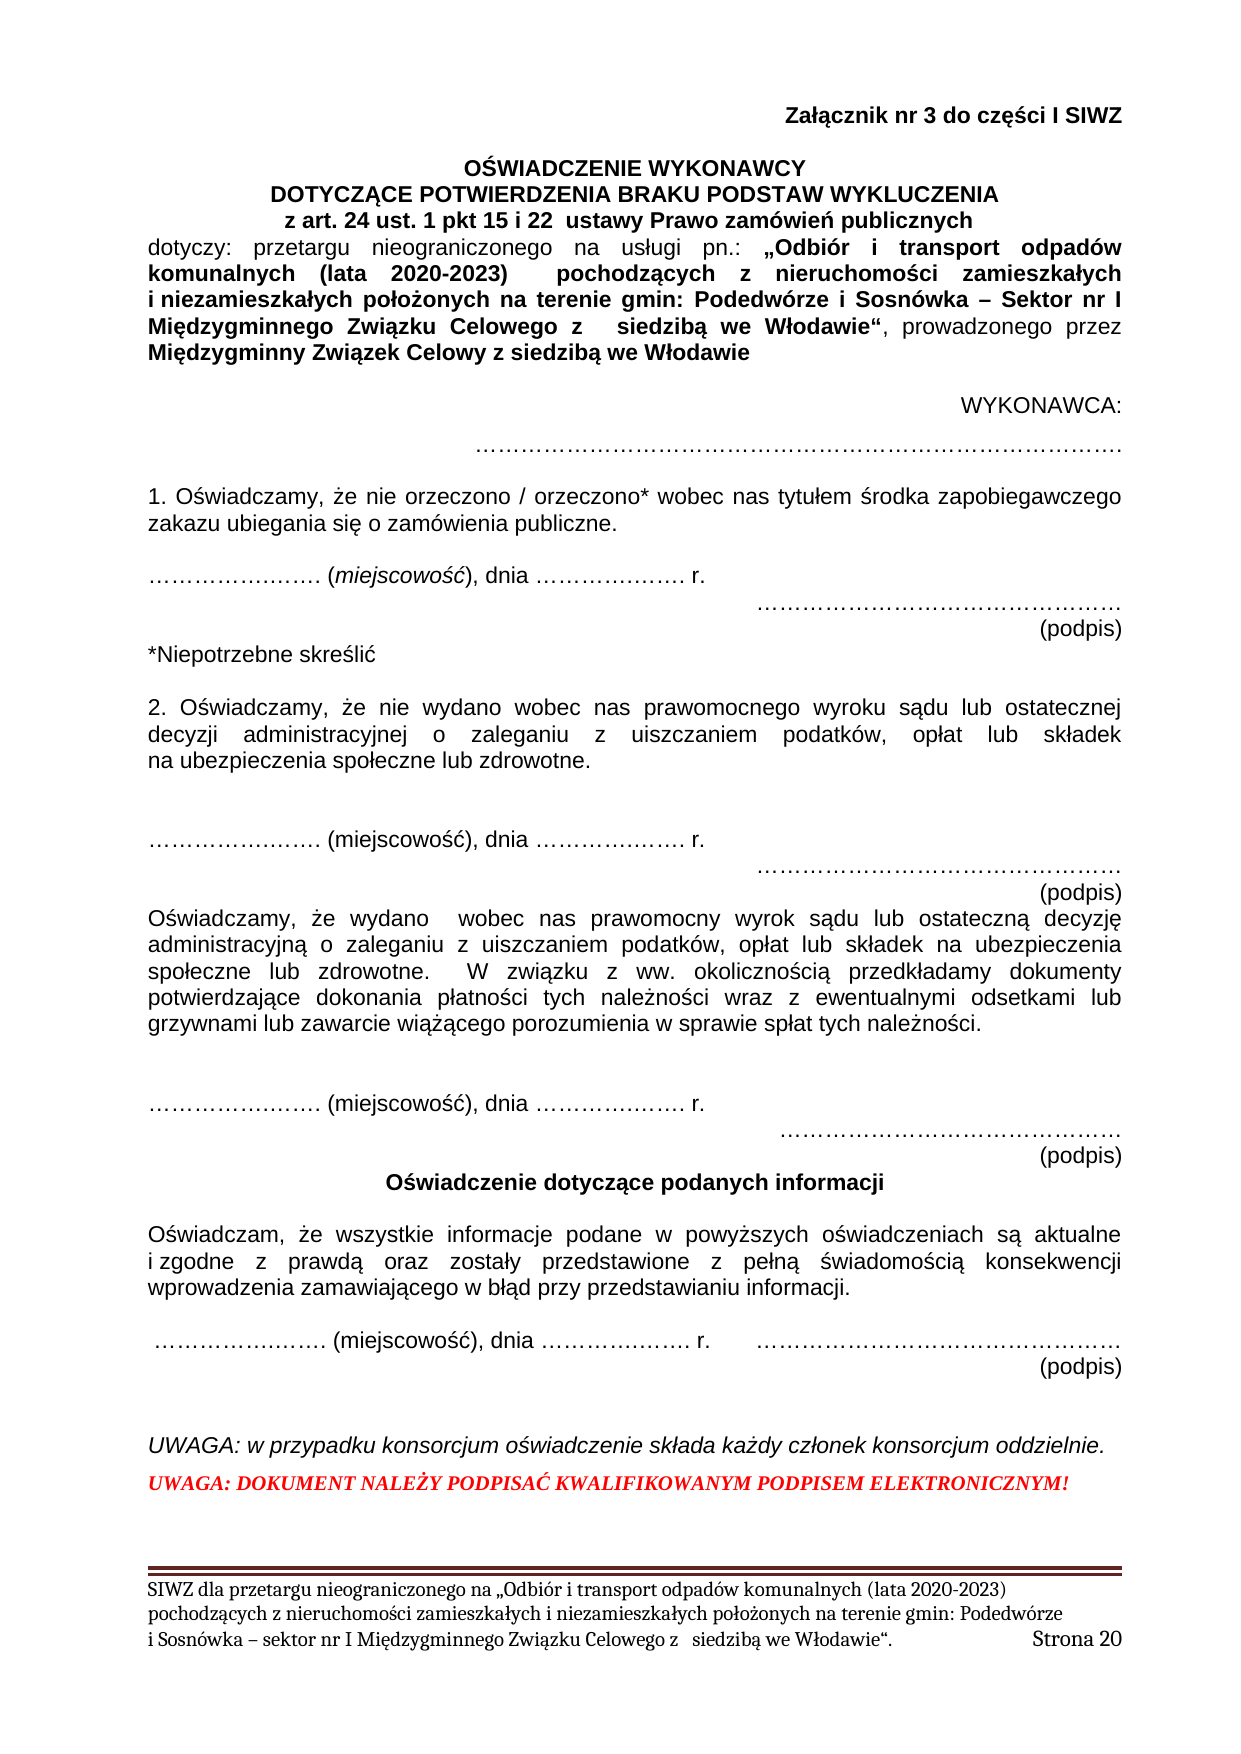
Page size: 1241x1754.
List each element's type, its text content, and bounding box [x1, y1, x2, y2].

text Oświadczenie dotyczące podanych informacji [148, 1168, 1122, 1195]
text Załącznik nr 3 do części I SIWZ [148, 102, 1122, 128]
text …………….……. (miejscowość), dnia ………….……. r. [148, 1089, 1122, 1116]
text …………….……. (miejscowość), dnia ………….……. r. [148, 562, 1122, 589]
text ……………………………………… (podpis) [148, 1116, 1122, 1168]
text ………………………………………… [148, 589, 1122, 615]
text dotyczy: przetargu nieograniczonego na usługi pn.: „Odbiór i transport odpadów komunalnych (lata 2020-2023) pochodzących z nieruchomości zamieszkałych i niezamieszkałych położonych na terenie gmin: Podedwórze i Sosnówka – Sektor nr I Międzygminnego Związku Celowego z siedzibą we Włodawie“, prowadzonego przez Międzygminny Związek Celowy z siedzibą we Włodawie [148, 234, 1122, 365]
text …………….……. (miejscowość), dnia ………….……. r. ………………………………………… (podpis) [148, 1327, 1122, 1379]
text OŚWIADCZENIE WYKONAWCY [148, 154, 1122, 181]
text ………………………………………… (podpis) [148, 852, 1122, 905]
text DOTYCZĄCE POTWIERDZENIA BRAKU PODSTAW WYKLUCZENIA [148, 181, 1122, 207]
text z art. 24 ust. 1 pkt 15 i 22 ustawy Prawo zamówień publicznych [148, 207, 1122, 234]
text UWAGA: DOKUMENT NALEŻY PODPISAĆ KWALIFIKOWANYM PODPISEM ELEKTRONICZNYM! [148, 1471, 1122, 1495]
text …………….……. (miejscowość), dnia ………….……. r. [148, 826, 1122, 852]
text Oświadczam, że wszystkie informacje podane w powyższych oświadczeniach są aktualne i zgodne z prawdą oraz zostały przedstawione z pełną świadomością konsekwencji wprowadzenia zamawiającego w błąd przy przedstawianiu informacji. [148, 1221, 1122, 1300]
text WYKONAWCA: [148, 392, 1122, 418]
text 2. Oświadczamy, że nie wydano wobec nas prawomocnego wyroku sądu lub ostatecznej decyzji administracyjnej o zaleganiu z uiszczaniem podatków, opłat lub składek na ubezpieczenia społeczne lub zdrowotne. [148, 694, 1122, 773]
text UWAGA: w przypadku konsorcjum oświadczenie składa każdy członek konsorcjum oddzielnie. [148, 1432, 1122, 1458]
text 1. Oświadczamy, że nie orzeczono / orzeczono* wobec nas tytułem środka zapobiegawczego zakazu ubiegania się o zamówienia publiczne. [148, 483, 1122, 536]
text (podpis) [148, 615, 1122, 641]
text …………………………………………………………………………. [148, 431, 1122, 457]
text Oświadczamy, że wydano wobec nas prawomocny wyrok sądu lub ostateczną decyzję administracyjną o zaleganiu z uiszczaniem podatków, opłat lub składek na ubezpieczenia społeczne lub zdrowotne. W związku z ww. okolicznością przedkładamy dokumenty potwierdzające dokonania płatności tych należności wraz z ewentualnymi odsetkami lub grzywnami lub zawarcie wiążącego porozumienia w sprawie spłat tych należności. [148, 905, 1122, 1037]
text *Niepotrzebne skreślić [148, 641, 1122, 668]
